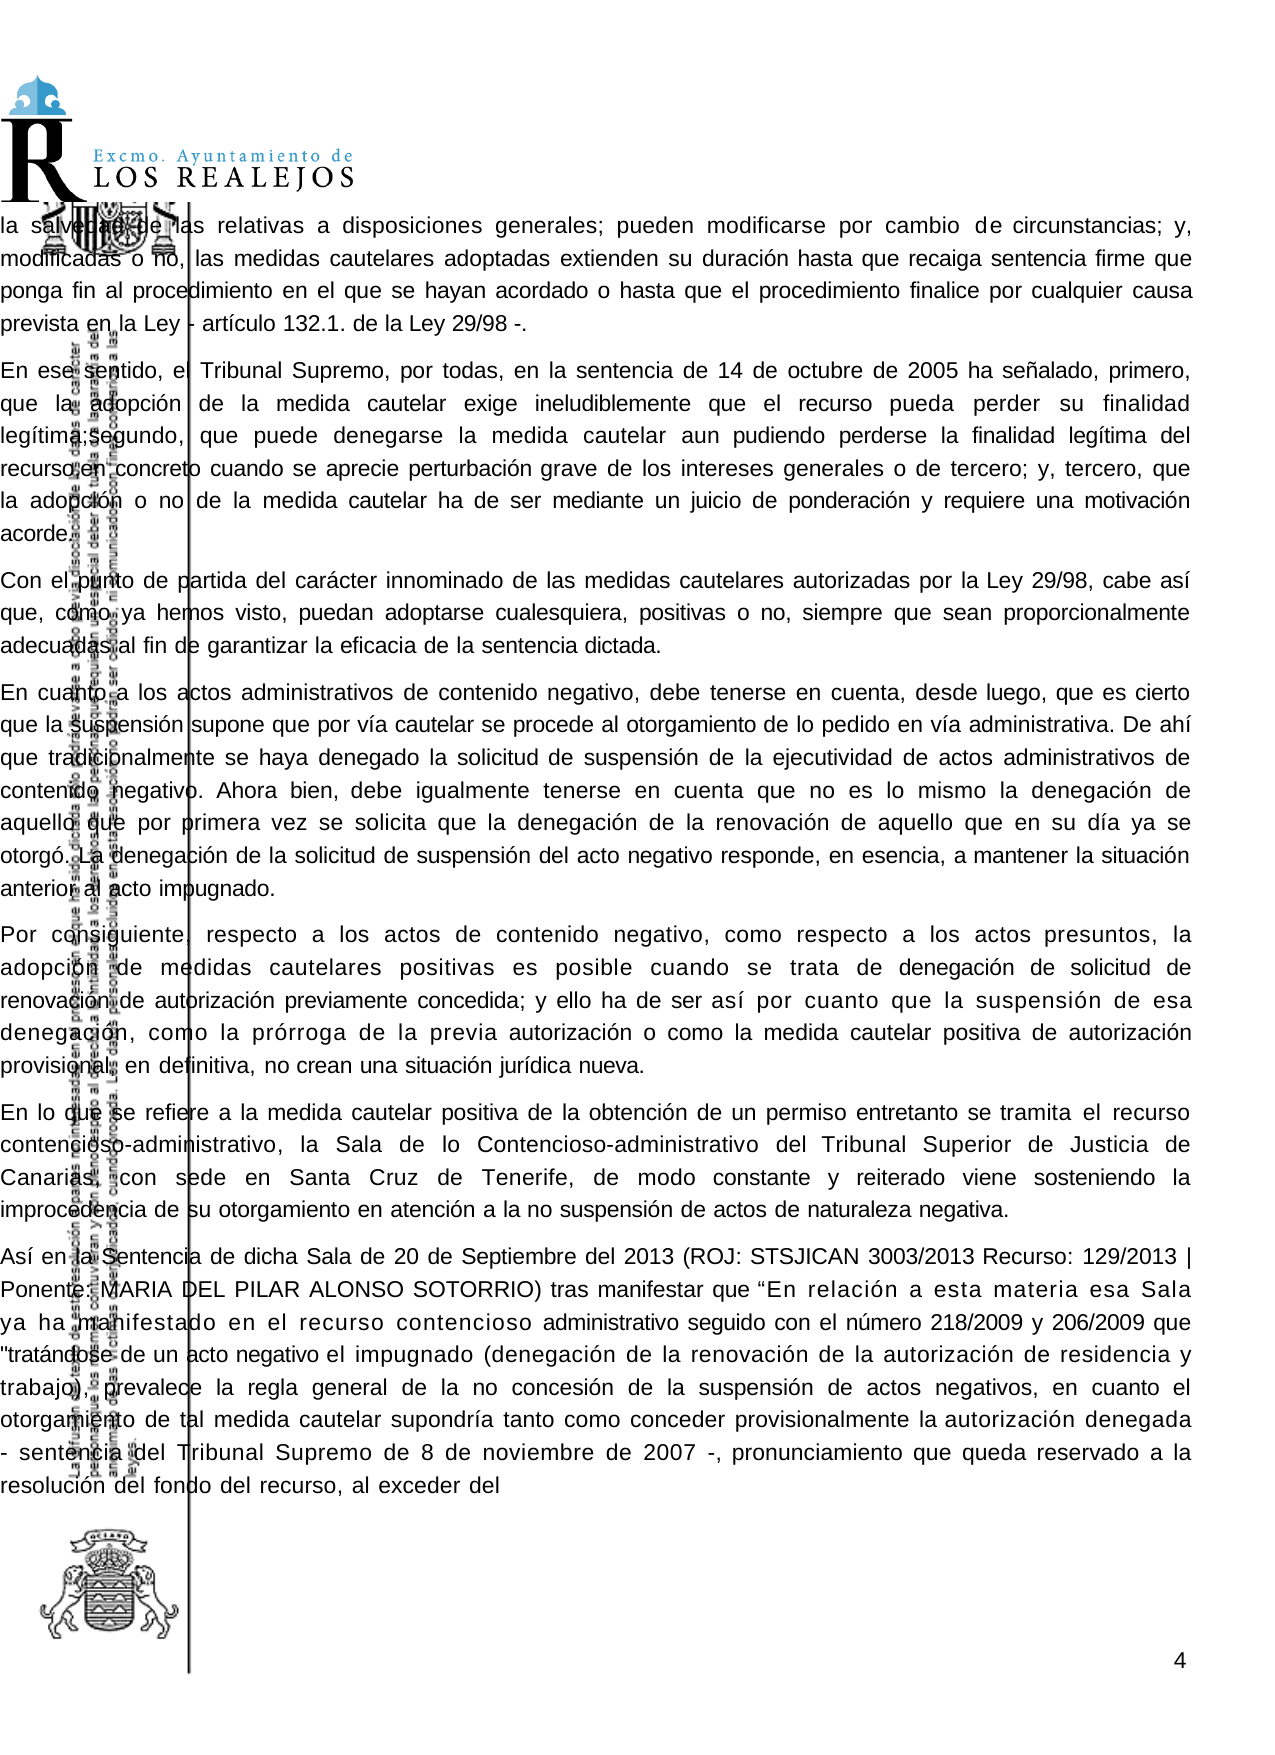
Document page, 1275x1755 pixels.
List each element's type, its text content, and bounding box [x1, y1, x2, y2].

text Así en la Sentencia de dicha Sala de 20 de Septiembre del 2013 (ROJ: STSJICAN 3003/2013 Recurso: 129/2013 | Ponente: MARIA DEL PILAR ALONSO SOTORRIO) tras manifestar que “En relación a esta materia esa Sala ya ha manifestado en el recurso contencioso administrativo seguido con el número 218/2009 y 206/2009 que "tratándose de un acto negativo el impugnado (denegación de la renovación de la autorización de residencia y trabajo), prevalece la regla general de la no concesión de la suspensión de actos negativos, en cuanto el otorgamiento de tal medida cautelar supondría tanto como conceder provisionalmente la autorización denegada - sentencia del Tribunal Supremo de 8 de noviembre de 2007 -, pronunciamiento que queda reservado a la resolución del fondo del recurso, al exceder del [199, 1243, 1192, 1498]
text En ese sentido, el Tribunal Supremo, por todas, en la sentencia de 14 de octubre de 2005 ha señalado, primero, que la adopción de la medida cautelar exige ineludiblemente que el recurso pueda perder su finalidad legítima;segundo, que puede denegarse la medida cautelar aun pudiendo perderse la finalidad legítima del recurso,en concreto cuando se aprecie perturbación grave de los intereses generales o de tercero; y, tercero, que la adopción o no de la medida cautelar ha de ser mediante un juicio de ponderación y requiere una motivación acorde. [199, 357, 1191, 546]
text la salvedad de las relativas a disposiciones generales; pueden modificarse por cambio de circunstancias; y, modificadas o no, las medidas cautelares adoptadas extienden su duración hasta que recaiga sentencia firme que ponga fin al procedimiento en el que se hayan acordado o hasta que el procedimiento finalice por cualquier causa prevista en la Ley - artículo 132.1. de la Ley 29/98 -. [199, 212, 1193, 336]
text 4 [199, 1647, 1186, 1674]
text Por consiguiente, respecto a los actos de contenido negativo, como respecto a los actos presuntos, la adopción de medidas cautelares positivas es posible cuando se trata de denegación de solicitud de renovación de autorización previamente concedida; y ello ha de ser así por cuanto que la suspensión de esa denegación, como la prórroga de la previa autorización o como la medida cautelar positiva de autorización provisional, en definitiva, no crean una situación jurídica nueva. [199, 921, 1192, 1078]
text Con el punto de partida del carácter innominado de las medidas cautelares autorizadas por la Ley 29/98, cabe así que, como ya hemos visto, puedan adoptarse cualesquiera, positivas o no, siempre que sean proporcionalmente adecuadas al fin de garantizar la eficacia de la sentencia dictada. [199, 567, 1191, 658]
text En cuanto a los actos administrativos de contenido negativo, debe tenerse en cuenta, desde luego, que es cierto que la suspensión supone que por vía cautelar se procede al otorgamiento de lo pedido en vía administrativa. De ahí que tradicionalmente se haya denegado la solicitud de suspensión de la ejecutividad de actos administrativos de contenido negativo. Ahora bien, debe igualmente tenerse en cuenta que no es lo mismo la denegación de aquello que por primera vez se solicita que la denegación de la renovación de aquello que en su día ya se otorgó. La denegación de la solicitud de suspensión del acto negativo responde, en esencia, a mantener la situación anterior al acto impugnado. [199, 679, 1191, 901]
text En lo que se refiere a la medida cautelar positiva de la obtención de un permiso entretanto se tramita el recurso contencioso-administrativo, la Sala de lo Contencioso-administrativo del Tribunal Superior de Justicia de Canarias, con sede en Santa Cruz de Tenerife, de modo constante y reiterado viene sosteniendo la improcedencia de su otorgamiento en atención a la no suspensión de actos de naturaleza negativa. [199, 1099, 1191, 1223]
